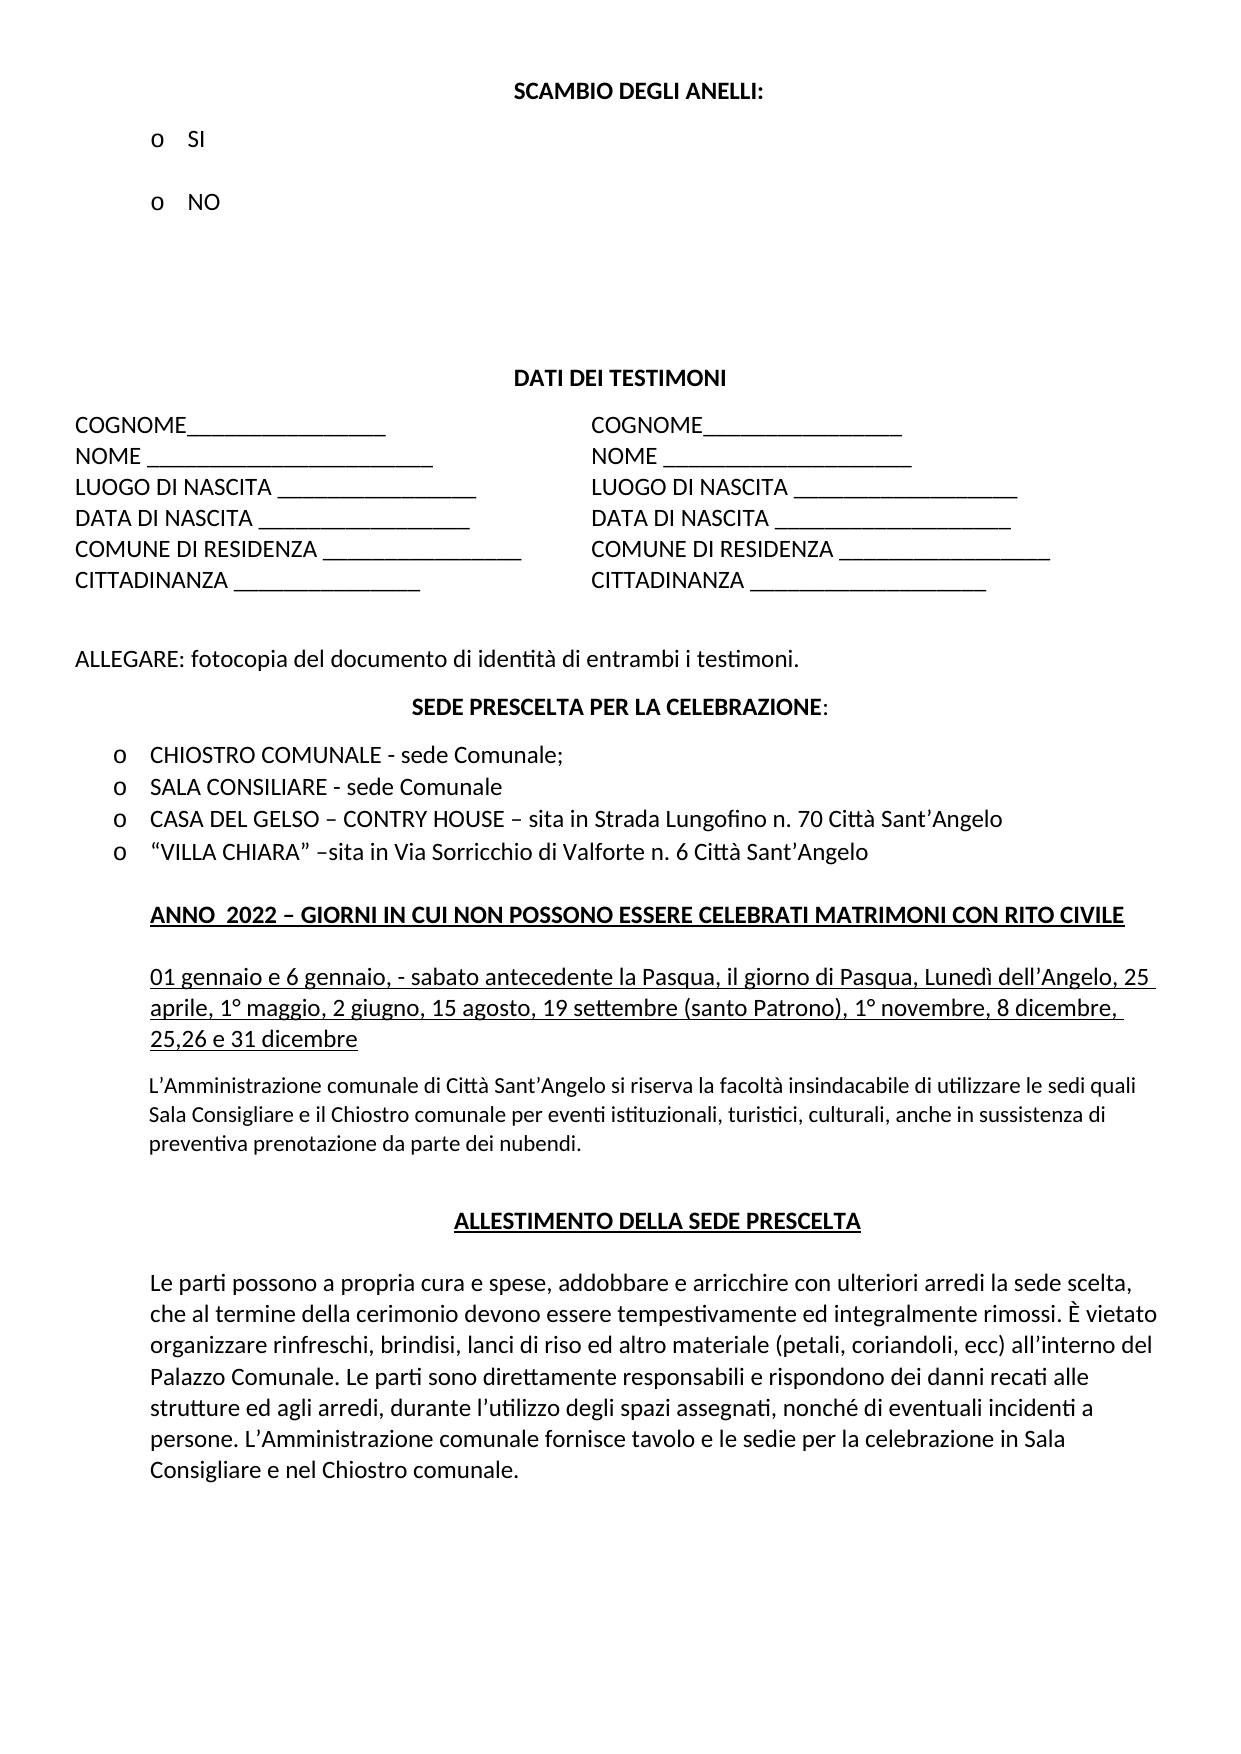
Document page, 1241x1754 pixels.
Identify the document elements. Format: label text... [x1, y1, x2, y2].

text NOME _______________________ NOME ____________________ [75, 440, 1165, 471]
text COMUNE DI RESIDENZA ________________ COMUNE DI RESIDENZA _________________ [75, 533, 1165, 564]
list SALA CONSILIARE - sede Comunale [112, 771, 1165, 803]
text Le parti possono a propria cura e spese, addobbare e arricchire con ulteriori arredi la sede scelta, che al termine della cerimonio devono essere tempestivamente ed integralmente rimossi. È vietato organizzare rinfreschi, brindisi, lanci di riso ed altro materiale (petali, coriandoli, ecc) all’interno del Palazzo Comunale. Le parti sono direttamente responsabili e rispondono dei danni recati alle strutture ed agli arredi, durante l’utilizzo degli spazi assegnati, nonché di eventuali incidenti a persone. L’Amministrazione comunale fornisce tavolo e le sedie per la celebrazione in Sala Consigliare e nel Chiostro comunale. [150, 1268, 1165, 1484]
text LUOGO DI NASCITA ________________ LUOGO DI NASCITA __________________ [75, 471, 1165, 502]
text ANNO 2022 – GIORNI IN CUI NON POSSONO ESSERE CELEBRATI MATRIMONI CON RITO CIVILE [150, 899, 1165, 930]
list CASA DEL GELSO – CONTRY HOUSE – sita in Strada Lungofino n. 70 Città Sant’Angelo [112, 803, 1165, 835]
text COGNOME________________ COGNOME________________ [75, 409, 1165, 440]
list SI [150, 123, 1165, 154]
list NO [150, 186, 1165, 218]
text DATI DEI TESTIMONI [75, 362, 1165, 392]
text SCAMBIO DEGLI ANELLI: [112, 75, 1165, 106]
text 01 gennaio e 6 gennaio, - sabato antecedente la Pasqua, il giorno di Pasqua, Lunedì dell’Angelo, 25 aprile, 1° maggio, 2 giugno, 15 agosto, 19 settembre (santo Patrono), 1° novembre, 8 dicembre, 25,26 e 31 dicembre [150, 961, 1165, 1054]
text DATA DI NASCITA _________________ DATA DI NASCITA ___________________ [75, 502, 1165, 533]
list “VILLA CHIARA” –sita in Via Sorricchio di Valforte n. 6 Città Sant’Angelo [112, 836, 1165, 868]
list CHIOSTRO COMUNALE - sede Comunale; [112, 739, 1165, 771]
text ALLEGARE: fotocopia del documento di identità di entrambi i testimoni. [75, 643, 1165, 674]
text SEDE PRESCELTA PER LA CELEBRAZIONE: [75, 691, 1165, 722]
text ALLESTIMENTO DELLA SEDE PRESCELTA [150, 1206, 1165, 1236]
text CITTADINANZA _______________ CITTADINANZA ___________________ [75, 564, 1165, 595]
text L’Amministrazione comunale di Città Sant’Angelo si riserva la facoltà insindacabile di utilizzare le sedi quali Sala Consigliare e il Chiostro comunale per eventi istituzionali, turistici, culturali, anche in sussistenza di preventiva prenotazione da parte dei nubendi. [149, 1071, 1165, 1157]
